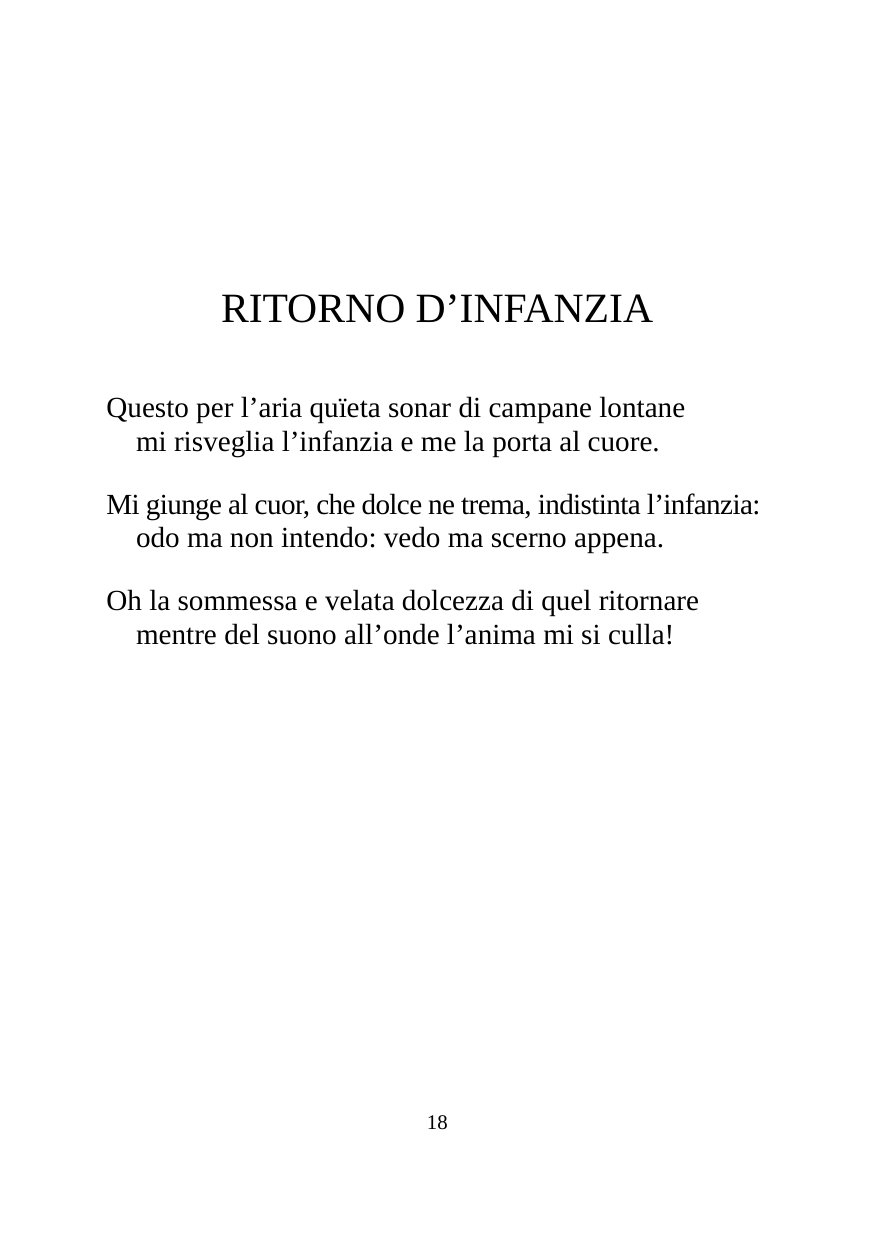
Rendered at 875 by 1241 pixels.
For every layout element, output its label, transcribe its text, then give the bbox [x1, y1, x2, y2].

text Oh la sommessa e velata dolcezza di quel ritornare mentre del suono all’onde l’anima mi si culla! [106, 583, 768, 651]
text Mi giunge al cuor, che dolce ne trema, indistinta l’infanzia: odo ma non intendo: vedo ma scerno appena. [106, 487, 768, 554]
text Questo per l’aria quïeta sonar di campane lontane mi risveglia l’infanzia e me la porta al cuore. [106, 390, 768, 457]
subtitle RITORNO D’INFANZIA [106, 283, 768, 331]
